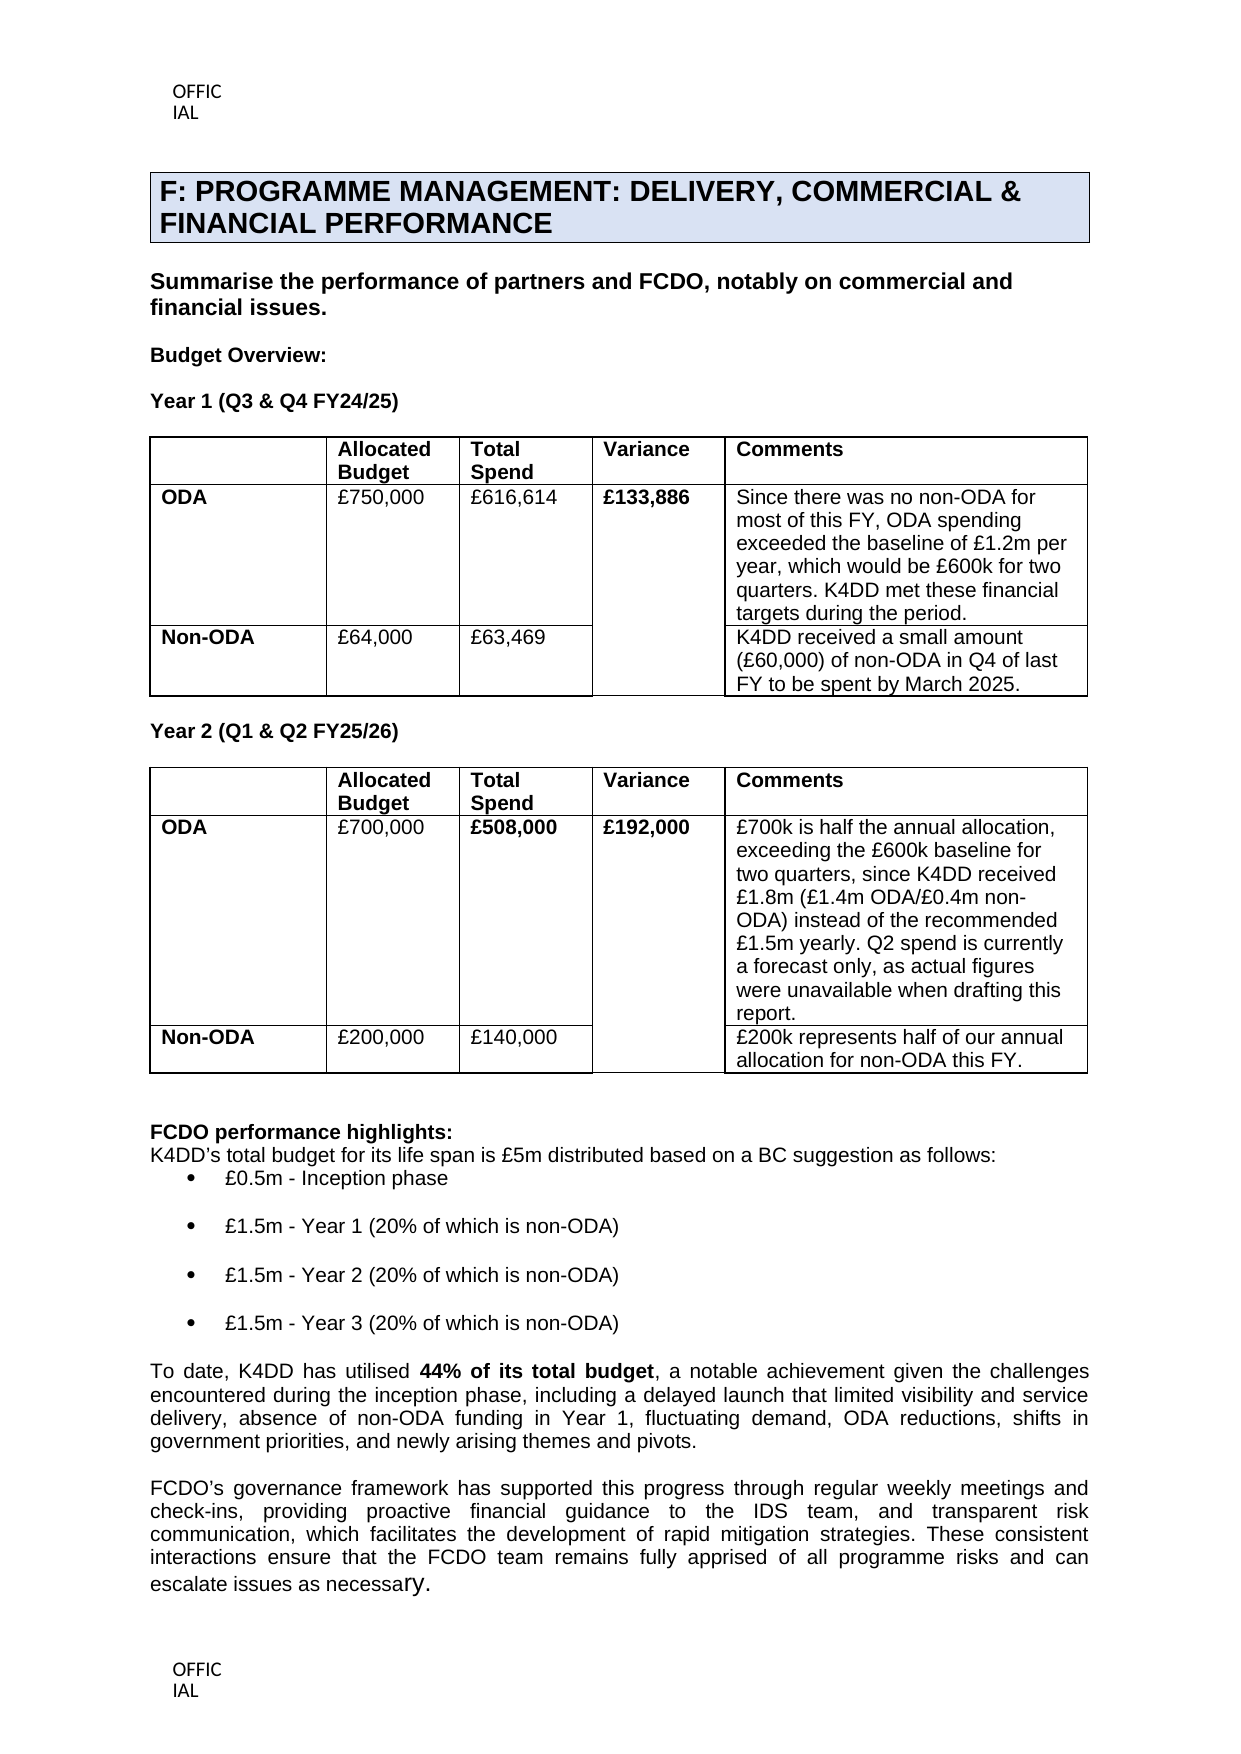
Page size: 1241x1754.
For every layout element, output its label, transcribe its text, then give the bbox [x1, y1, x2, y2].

table_cell £192,000 [593, 816, 724, 1072]
table_header Allocated Budget [327, 768, 459, 814]
table_cell £200k represents half of our annual allocation for non-ODA this FY. [726, 1026, 1087, 1072]
table_header Comments [726, 438, 1087, 484]
text Summarise the performance of partners and FCDO, notably on commercial and financial issues. [150, 269, 1090, 320]
list £1.5m - Year 1 (20% of which is non-ODA) [187, 1215, 1090, 1238]
text Year 1 (Q3 & Q4 FY24/25) [150, 390, 1090, 413]
text F: PROGRAMME MANAGEMENT: DELIVERY, COMMERCIAL & FINANCIAL PERFORMANCE [151, 173, 1089, 242]
list £1.5m - Year 3 (20% of which is non-ODA) [187, 1312, 1090, 1335]
table_cell £700,000 [327, 816, 459, 1025]
table_cell £616,614 [460, 485, 592, 624]
text To date, K4DD has utilised 44% of its total budget, a notable achievement given the challenges encountered during the inception phase, including a delayed launch that limited visibility and service delivery, absence of non-ODA funding in Year 1, fluctuating demand, ODA reductions, shifts in government priorities, and newly arising themes and pivots. [150, 1360, 1090, 1453]
table_header Allocated Budget [327, 438, 459, 484]
table_cell Since there was no non-ODA for most of this FY, ODA spending exceeded the baseline of £1.2m per year, which would be £600k for two quarters. K4DD met these financial targets during the period. [726, 485, 1087, 624]
table_cell K4DD received a small amount (£60,000) of non-ODA in Q4 of last FY to be spent by March 2025. [726, 626, 1087, 695]
table_cell Non-ODA [151, 626, 326, 695]
table_cell Non-ODA [151, 1026, 326, 1072]
table_header Total Spend [460, 438, 592, 484]
text FCDO’s governance framework has supported this progress through regular weekly meetings and check-ins, providing proactive financial guidance to the IDS team, and transparent risk communication, which facilitates the development of rapid mitigation strategies. These consistent interactions ensure that the FCDO team remains fully apprised of all programme risks and can escalate issues as necessary. [150, 1476, 1090, 1597]
text Budget Overview: [150, 343, 1090, 366]
text K4DD’s total budget for its life span is £5m distributed based on a BC suggestion as follows: [150, 1143, 1090, 1167]
table_cell ODA [151, 816, 326, 1025]
table_cell £200,000 [327, 1026, 459, 1072]
table_cell £700k is half the annual allocation, exceeding the £600k baseline for two quarters, since K4DD received £1.8m (£1.4m ODA/£0.4m non-ODA) instead of the recommended £1.5m yearly. Q2 spend is currently a forecast only, as actual figures were unavailable when drafting this report. [726, 816, 1087, 1025]
text Year 2 (Q1 & Q2 FY25/26) [150, 720, 1090, 743]
table_cell £140,000 [460, 1026, 592, 1072]
list £1.5m - Year 2 (20% of which is non-ODA) [187, 1263, 1090, 1287]
table_header Total Spend [460, 768, 592, 814]
table_cell £508,000 [460, 816, 592, 1025]
text FCDO performance highlights: [150, 1120, 1090, 1143]
list £0.5m - Inception phase [187, 1167, 1090, 1190]
table_header [151, 768, 326, 814]
table_header Variance [593, 768, 724, 814]
table_cell £63,469 [460, 626, 592, 695]
table_cell £64,000 [327, 626, 459, 695]
table_header [151, 438, 326, 484]
table_cell £750,000 [327, 485, 459, 624]
table_header Comments [726, 768, 1087, 814]
table_cell ODA [151, 485, 326, 624]
table_cell £133,886 [593, 485, 724, 695]
table_header Variance [593, 438, 724, 484]
